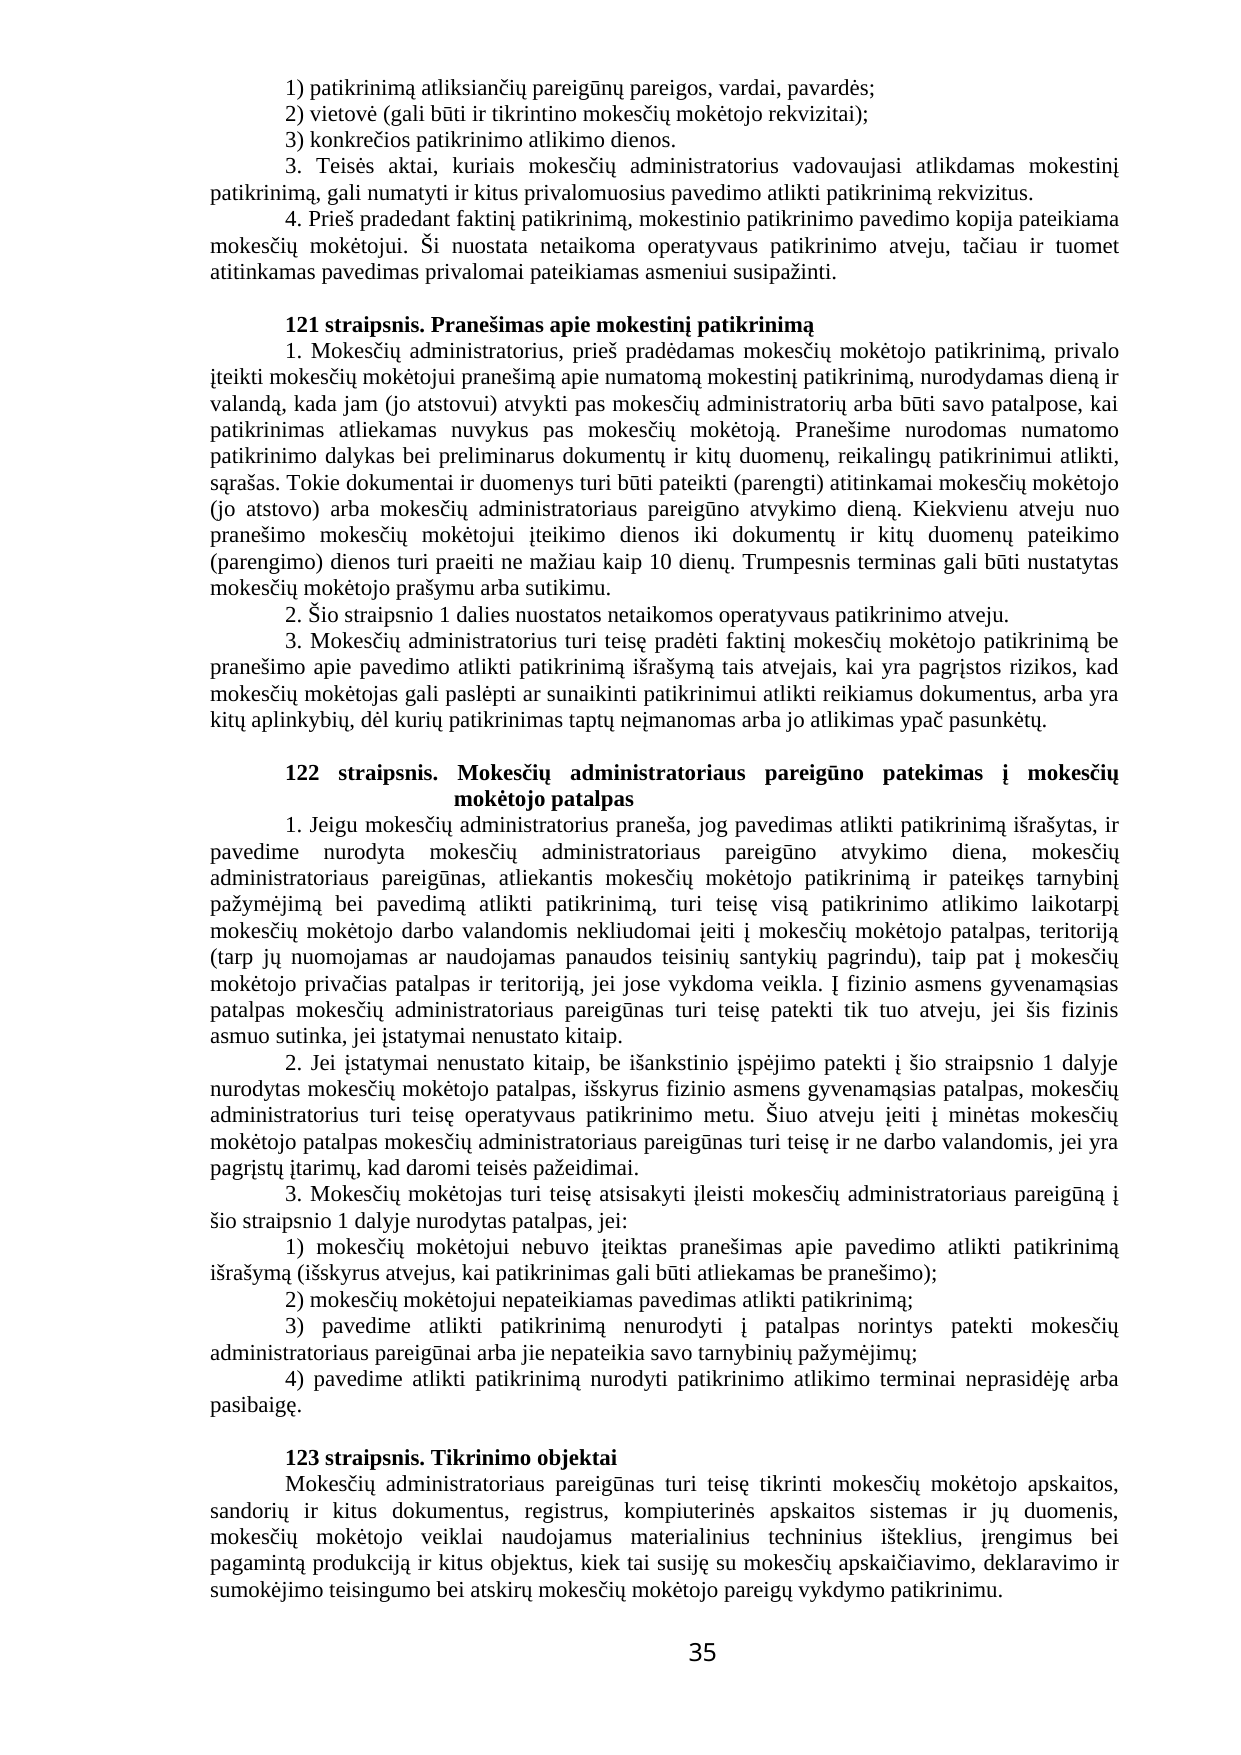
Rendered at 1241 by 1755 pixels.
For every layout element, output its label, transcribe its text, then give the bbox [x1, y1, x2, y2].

text 3. Mokesčių administratorius turi teisę pradėti faktinį mokesčių mokėtojo patikrinimą be pranešimo apie pavedimo atlikti patikrinimą išrašymą tais atvejais, kai yra pagrįstos rizikos, kad mokesčių mokėtojas gali paslėpti ar sunaikinti patikrinimui atlikti reikiamus dokumentus, arba yra kitų aplinkybių, dėl kurių patikrinimas taptų neįmanomas arba jo atlikimas ypač pasunkėtų. [210, 627, 1120, 732]
text 123 straipsnis. Tikrinimo objektai [210, 1444, 1120, 1470]
text 2) vietovė (gali būti ir tikrintino mokesčių mokėtojo rekvizitai); [210, 100, 1120, 126]
text 2. Šio straipsnio 1 dalies nuostatos netaikomos operatyvaus patikrinimo atveju. [210, 601, 1120, 627]
text 4) pavedime atlikti patikrinimą nurodyti patikrinimo atlikimo terminai neprasidėję arba pasibaigę. [210, 1365, 1120, 1418]
text 1. Jeigu mokesčių administratorius praneša, jog pavedimas atlikti patikrinimą išrašytas, ir pavedime nurodyta mokesčių administratoriaus pareigūno atvykimo diena, mokesčių administratoriaus pareigūnas, atliekantis mokesčių mokėtojo patikrinimą ir pateikęs tarnybinį pažymėjimą bei pavedimą atlikti patikrinimą, turi teisę visą patikrinimo atlikimo laikotarpį mokesčių mokėtojo darbo valandomis nekliudomai įeiti į mokesčių mokėtojo patalpas, teritoriją (tarp jų nuomojamas ar naudojamas panaudos teisinių santykių pagrindu), taip pat į mokesčių mokėtojo privačias patalpas ir teritoriją, jei jose vykdoma veikla. Į fizinio asmens gyvenamąsias patalpas mokesčių administratoriaus pareigūnas turi teisę patekti tik tuo atveju, jei šis fizinis asmuo sutinka, jei įstatymai nenustato kitaip. [210, 811, 1120, 1049]
text 1) patikrinimą atliksiančių pareigūnų pareigos, vardai, pavardės; [210, 73, 1120, 100]
text 3. Mokesčių mokėtojas turi teisę atsisakyti įleisti mokesčių administratoriaus pareigūną į šio straipsnio 1 dalyje nurodytas patalpas, jei: [210, 1180, 1120, 1233]
text 121 straipsnis. Pranešimas apie mokestinį patikrinimą [210, 311, 1120, 337]
text 1. Mokesčių administratorius, prieš pradėdamas mokesčių mokėtojo patikrinimą, privalo įteikti mokesčių mokėtojui pranešimą apie numatomą mokestinį patikrinimą, nurodydamas dieną ir valandą, kada jam (jo atstovui) atvykti pas mokesčių administratorių arba būti savo patalpose, kai patikrinimas atliekamas nuvykus pas mokesčių mokėtoją. Pranešime nurodomas numatomo patikrinimo dalykas bei preliminarus dokumentų ir kitų duomenų, reikalingų patikrinimui atlikti, sąrašas. Tokie dokumentai ir duomenys turi būti pateikti (parengti) atitinkamai mokesčių mokėtojo (jo atstovo) arba mokesčių administratoriaus pareigūno atvykimo dieną. Kiekvienu atveju nuo pranešimo mokesčių mokėtojui įteikimo dienos iki dokumentų ir kitų duomenų pateikimo (parengimo) dienos turi praeiti ne mažiau kaip 10 dienų. Trumpesnis terminas gali būti nustatytas mokesčių mokėtojo prašymu arba sutikimu. [210, 337, 1120, 601]
text 122 straipsnis. Mokesčių administratoriaus pareigūno patekimas į mokesčių mokėtojo patalpas [285, 759, 1120, 811]
text 3) konkrečios patikrinimo atlikimo dienos. [210, 126, 1120, 153]
text 1) mokesčių mokėtojui nebuvo įteiktas pranešimas apie pavedimo atlikti patikrinimą išrašymą (išskyrus atvejus, kai patikrinimas gali būti atliekamas be pranešimo); [210, 1233, 1120, 1286]
text 3) pavedime atlikti patikrinimą nenurodyti į patalpas norintys patekti mokesčių administratoriaus pareigūnai arba jie nepateikia savo tarnybinių pažymėjimų; [210, 1312, 1120, 1365]
text 2. Jei įstatymai nenustato kitaip, be išankstinio įspėjimo patekti į šio straipsnio 1 dalyje nurodytas mokesčių mokėtojo patalpas, išskyrus fizinio asmens gyvenamąsias patalpas, mokesčių administratorius turi teisę operatyvaus patikrinimo metu. Šiuo atveju įeiti į minėtas mokesčių mokėtojo patalpas mokesčių administratoriaus pareigūnas turi teisę ir ne darbo valandomis, jei yra pagrįstų įtarimų, kad daromi teisės pažeidimai. [210, 1049, 1120, 1180]
text Mokesčių administratoriaus pareigūnas turi teisę tikrinti mokesčių mokėtojo apskaitos, sandorių ir kitus dokumentus, registrus, kompiuterinės apskaitos sistemas ir jų duomenis, mokesčių mokėtojo veiklai naudojamus materialinius techninius išteklius, įrengimus bei pagamintą produkciją ir kitus objektus, kiek tai susiję su mokesčių apskaičiavimo, deklaravimo ir sumokėjimo teisingumo bei atskirų mokesčių mokėtojo pareigų vykdymo patikrinimu. [210, 1470, 1120, 1602]
text 3. Teisės aktai, kuriais mokesčių administratorius vadovaujasi atlikdamas mokestinį patikrinimą, gali numatyti ir kitus privalomuosius pavedimo atlikti patikrinimą rekvizitus. [210, 153, 1120, 205]
text 4. Prieš pradedant faktinį patikrinimą, mokestinio patikrinimo pavedimo kopija pateikiama mokesčių mokėtojui. Ši nuostata netaikoma operatyvaus patikrinimo atveju, tačiau ir tuomet atitinkamas pavedimas privalomai pateikiamas asmeniui susipažinti. [210, 205, 1120, 284]
text 2) mokesčių mokėtojui nepateikiamas pavedimas atlikti patikrinimą; [210, 1286, 1120, 1312]
